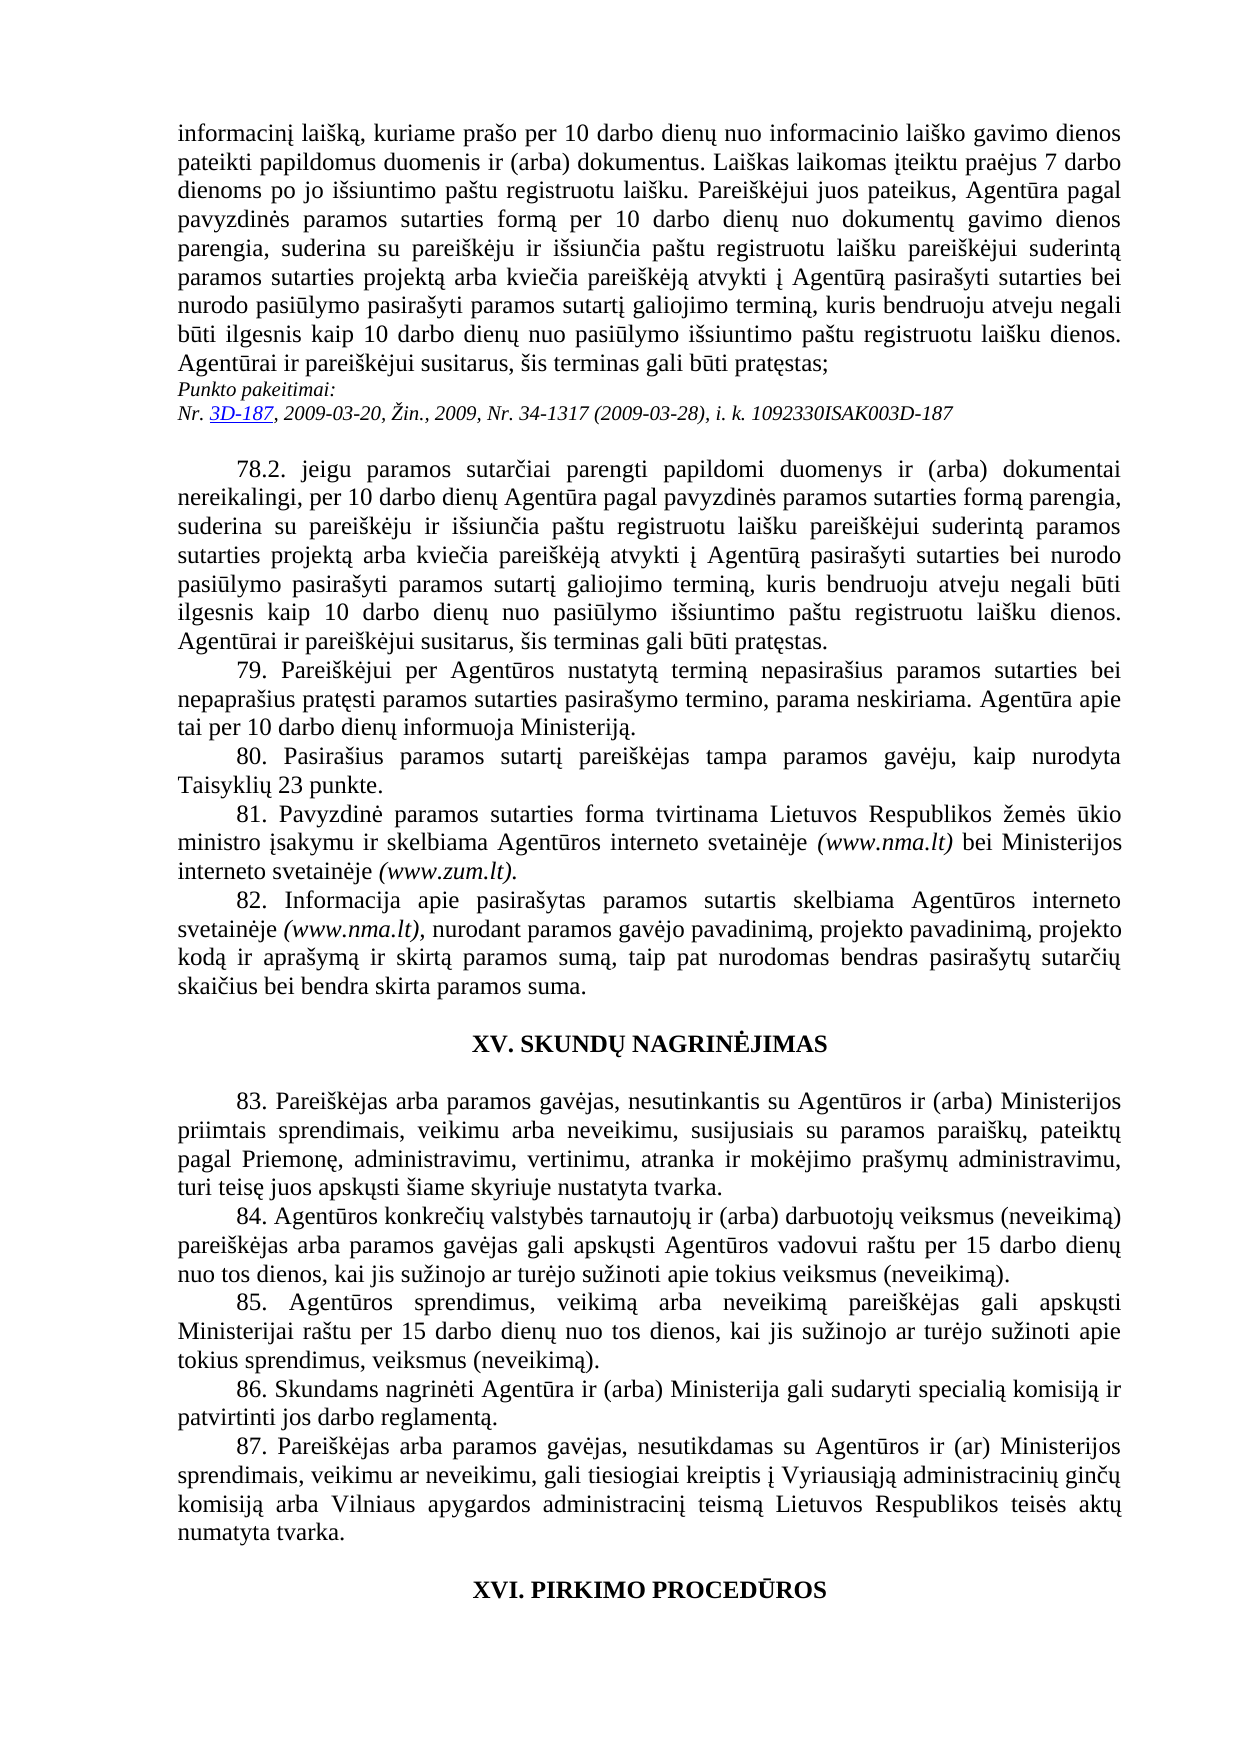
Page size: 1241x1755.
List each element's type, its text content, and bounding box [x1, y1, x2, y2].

text Nr. 3D-187, 2009-03-20, Žin., 2009, Nr. 34-1317 (2009-03-28), i. k. 1092330ISAK003D-187 [177, 401, 1122, 425]
text 79. Pareiškėjui per Agentūros nustatytą terminą nepasirašius paramos sutarties bei nepaprašius pratęsti paramos sutarties pasirašymo termino, parama neskiriama. Agentūra apie tai per 10 darbo dienų informuoja Ministeriją. [177, 655, 1122, 741]
text 78.2. jeigu paramos sutarčiai parengti papildomi duomenys ir (arba) dokumentai nereikalingi, per 10 darbo dienų Agentūra pagal pavyzdinės paramos sutarties formą parengia, suderina su pareiškėju ir išsiunčia paštu registruotu laišku pareiškėjui suderintą paramos sutarties projektą arba kviečia pareiškėją atvykti į Agentūrą pasirašyti sutarties bei nurodo pasiūlymo pasirašyti paramos sutartį galiojimo terminą, kuris bendruoju atveju negali būti ilgesnis kaip 10 darbo dienų nuo pasiūlymo išsiuntimo paštu registruotu laišku dienos. Agentūrai ir pareiškėjui susitarus, šis terminas gali būti pratęstas. [177, 454, 1122, 655]
text 85. Agentūros sprendimus, veikimą arba neveikimą pareiškėjas gali apskųsti Ministerijai raštu per 15 darbo dienų nuo tos dienos, kai jis sužinojo ar turėjo sužinoti apie tokius sprendimus, veiksmus (neveikimą). [177, 1287, 1122, 1374]
text Punkto pakeitimai: [177, 377, 1122, 401]
text 86. Skundams nagrinėti Agentūra ir (arba) Ministerija gali sudaryti specialią komisiją ir patvirtinti jos darbo reglamentą. [177, 1374, 1122, 1431]
text 80. Pasirašius paramos sutartį pareiškėjas tampa paramos gavėju, kaip nurodyta Taisyklių 23 punkte. [177, 741, 1122, 799]
text 87. Pareiškėjas arba paramos gavėjas, nesutikdamas su Agentūros ir (ar) Ministerijos sprendimais, veikimu ar neveikimu, gali tiesiogiai kreiptis į Vyriausiąją administracinių ginčų komisiją arba Vilniaus apygardos administracinį teismą Lietuvos Respublikos teisės aktų numatyta tvarka. [177, 1431, 1122, 1546]
text 84. Agentūros konkrečių valstybės tarnautojų ir (arba) darbuotojų veiksmus (neveikimą) pareiškėjas arba paramos gavėjas gali apskųsti Agentūros vadovui raštu per 15 darbo dienų nuo tos dienos, kai jis sužinojo ar turėjo sužinoti apie tokius veiksmus (neveikimą). [177, 1201, 1122, 1287]
text 81. Pavyzdinė paramos sutarties forma tvirtinama Lietuvos Respublikos žemės ūkio ministro įsakymu ir skelbiama Agentūros interneto svetainėje (www.nma.lt) bei Ministerijos interneto svetainėje (www.zum.lt). [177, 799, 1122, 885]
text XV. SKUNDŲ NAGRINĖJIMAS [177, 1029, 1122, 1057]
text 82. Informacija apie pasirašytas paramos sutartis skelbiama Agentūros interneto svetainėje (www.nma.lt), nurodant paramos gavėjo pavadinimą, projekto pavadinimą, projekto kodą ir aprašymą ir skirtą paramos sumą, taip pat nurodomas bendras pasirašytų sutarčių skaičius bei bendra skirta paramos suma. [177, 885, 1122, 1000]
text informacinį laišką, kuriame prašo per 10 darbo dienų nuo informacinio laiško gavimo dienos pateikti papildomus duomenis ir (arba) dokumentus. Laiškas laikomas įteiktu praėjus 7 darbo dienoms po jo išsiuntimo paštu registruotu laišku. Pareiškėjui juos pateikus, Agentūra pagal pavyzdinės paramos sutarties formą per 10 darbo dienų nuo dokumentų gavimo dienos parengia, suderina su pareiškėju ir išsiunčia paštu registruotu laišku pareiškėjui suderintą paramos sutarties projektą arba kviečia pareiškėją atvykti į Agentūrą pasirašyti sutarties bei nurodo pasiūlymo pasirašyti paramos sutartį galiojimo terminą, kuris bendruoju atveju negali būti ilgesnis kaip 10 darbo dienų nuo pasiūlymo išsiuntimo paštu registruotu laišku dienos. Agentūrai ir pareiškėjui susitarus, šis terminas gali būti pratęstas; [177, 118, 1122, 377]
text XVI. PIRKIMO PROCEDŪROS [177, 1575, 1122, 1604]
text 83. Pareiškėjas arba paramos gavėjas, nesutinkantis su Agentūros ir (arba) Ministerijos priimtais sprendimais, veikimu arba neveikimu, susijusiais su paramos paraiškų, pateiktų pagal Priemonę, administravimu, vertinimu, atranka ir mokėjimo prašymų administravimu, turi teisę juos apskųsti šiame skyriuje nustatyta tvarka. [177, 1086, 1122, 1201]
